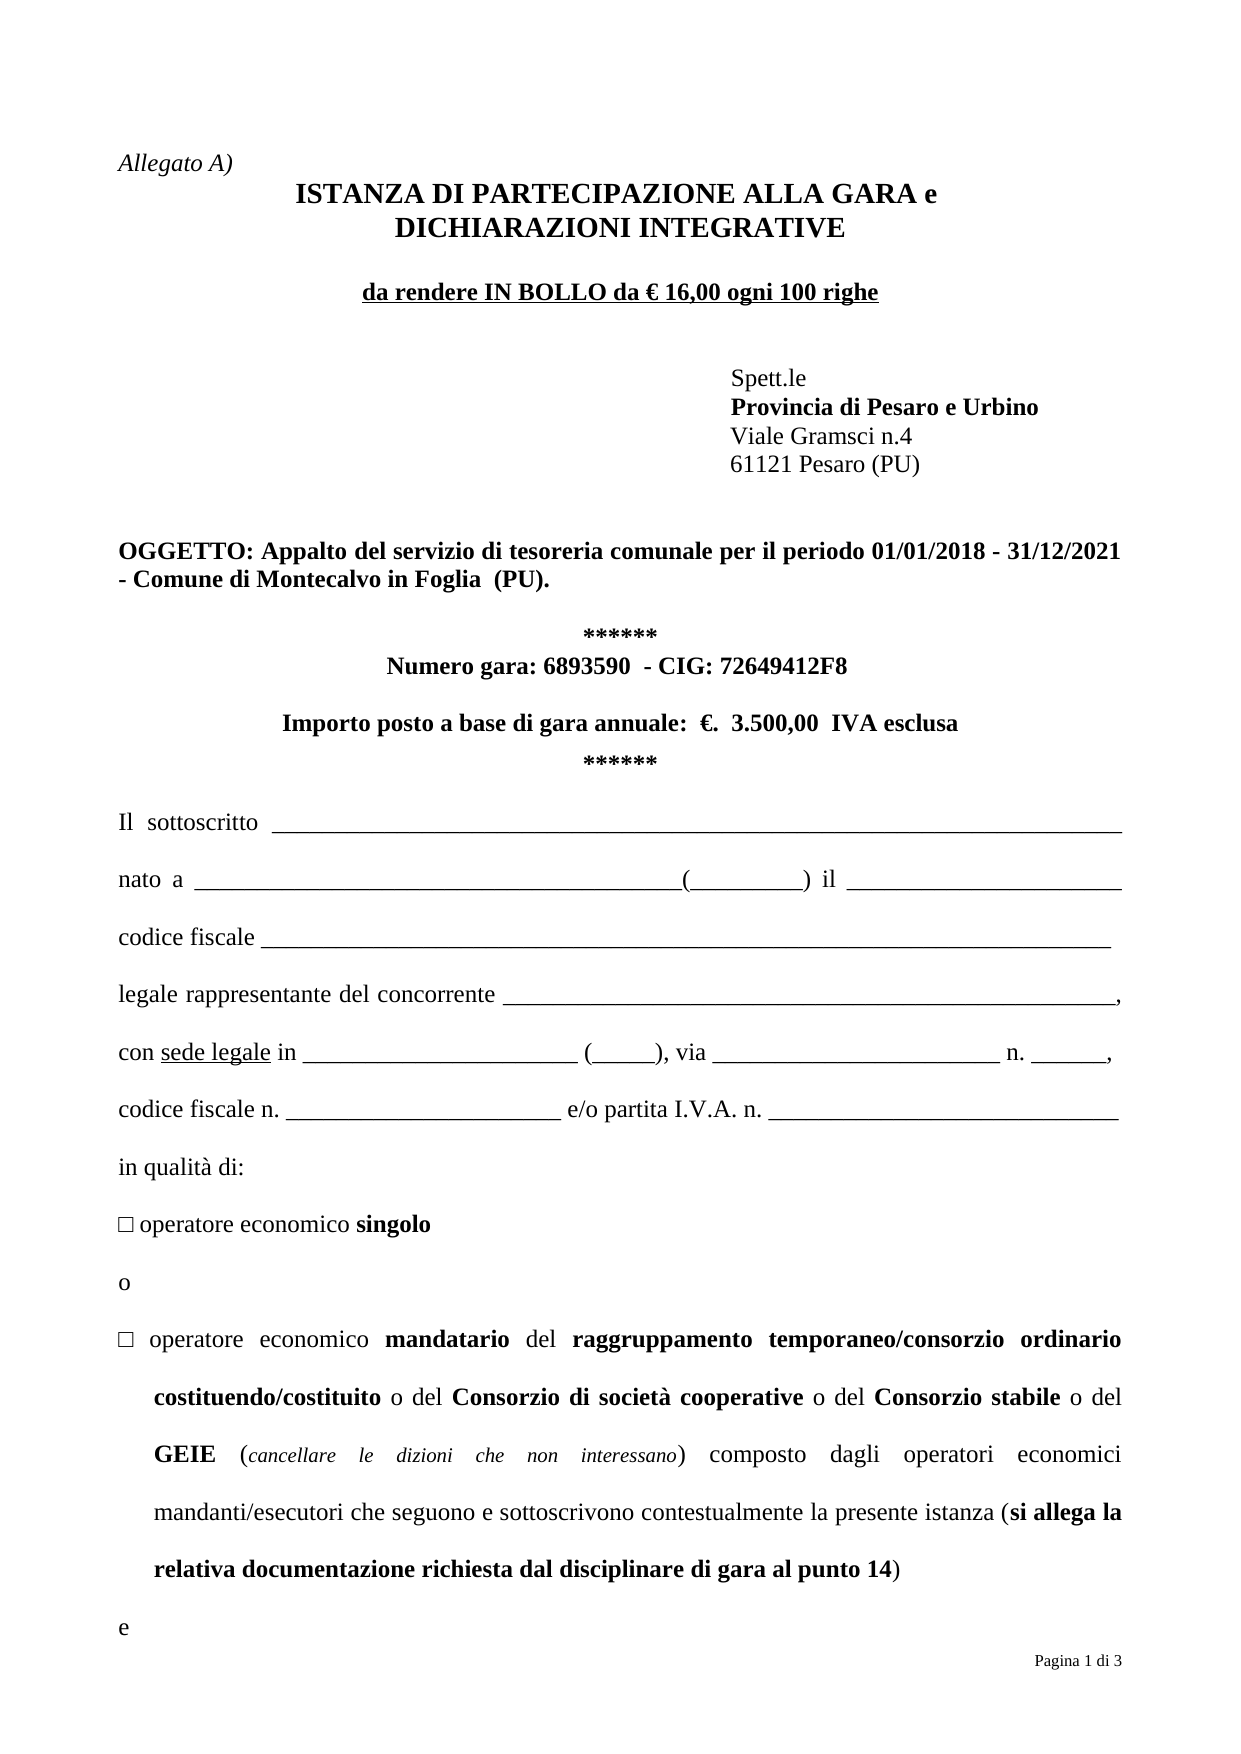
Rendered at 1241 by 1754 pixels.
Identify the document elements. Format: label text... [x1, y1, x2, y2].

text legale rappresentante del concorrente _________________________________________________, con sede legale in ______________________ (_____), via _______________________ n. ______, [118, 979, 1122, 1066]
text Il sottoscritto ____________________________________________________________________ nato a _______________________________________(_________) il ______________________ codice fiscale ____________________________________________________________________ [118, 807, 1122, 951]
text Spett.le [731, 363, 1122, 392]
text o [118, 1267, 1122, 1296]
subtitle 61121 Pesaro (PU) [118, 449, 1122, 478]
text e [118, 1612, 1122, 1641]
text Importo posto a base di gara annuale: €. 3.500,00 IVA esclusa [118, 708, 1122, 737]
text Viale Gramsci n.4 [118, 421, 1122, 449]
text □⁯ operatore economico singolo [118, 1209, 1122, 1238]
text DICHIARAZIONI INTEGRATIVE [118, 210, 1122, 243]
text in qualità di: [118, 1152, 1122, 1181]
text Numero gara: 6893590 - CIG: 72649412F8 [118, 651, 1122, 679]
text ISTANZA DI PARTECIPAZIONE ALLA GARA e [118, 176, 1122, 210]
text codice fiscale n. ______________________ e/o partita I.V.A. n. ____________________________ [118, 1094, 1122, 1123]
text Provincia di Pesaro e Urbino [731, 392, 1122, 421]
text OGGETTO: Appalto del servizio di tesoreria comunale per il periodo 01/01/2018 - 31/12/2021 - Comune di Montecalvo in Foglia (PU). [118, 536, 1122, 593]
text da rendere IN BOLLO da € 16,00 ogni 100 righe [118, 277, 1122, 306]
subtitle □⁯ operatore economico mandatario del raggruppamento temporaneo/consorzio ordinario costituendo/costituito o del Consorzio di società cooperative o del Consorzio stabile o del GEIE (cancellare le dizioni che non interessano) composto dagli operatori economici mandanti/esecutori che seguono e sottoscrivono contestualmente la presente istanza (si allega la relativa documentazione richiesta dal disciplinare di gara al punto 14) [118, 1324, 1122, 1583]
text ****** [118, 622, 1122, 651]
text ****** [118, 749, 1122, 778]
text Allegato A) [118, 148, 1122, 176]
